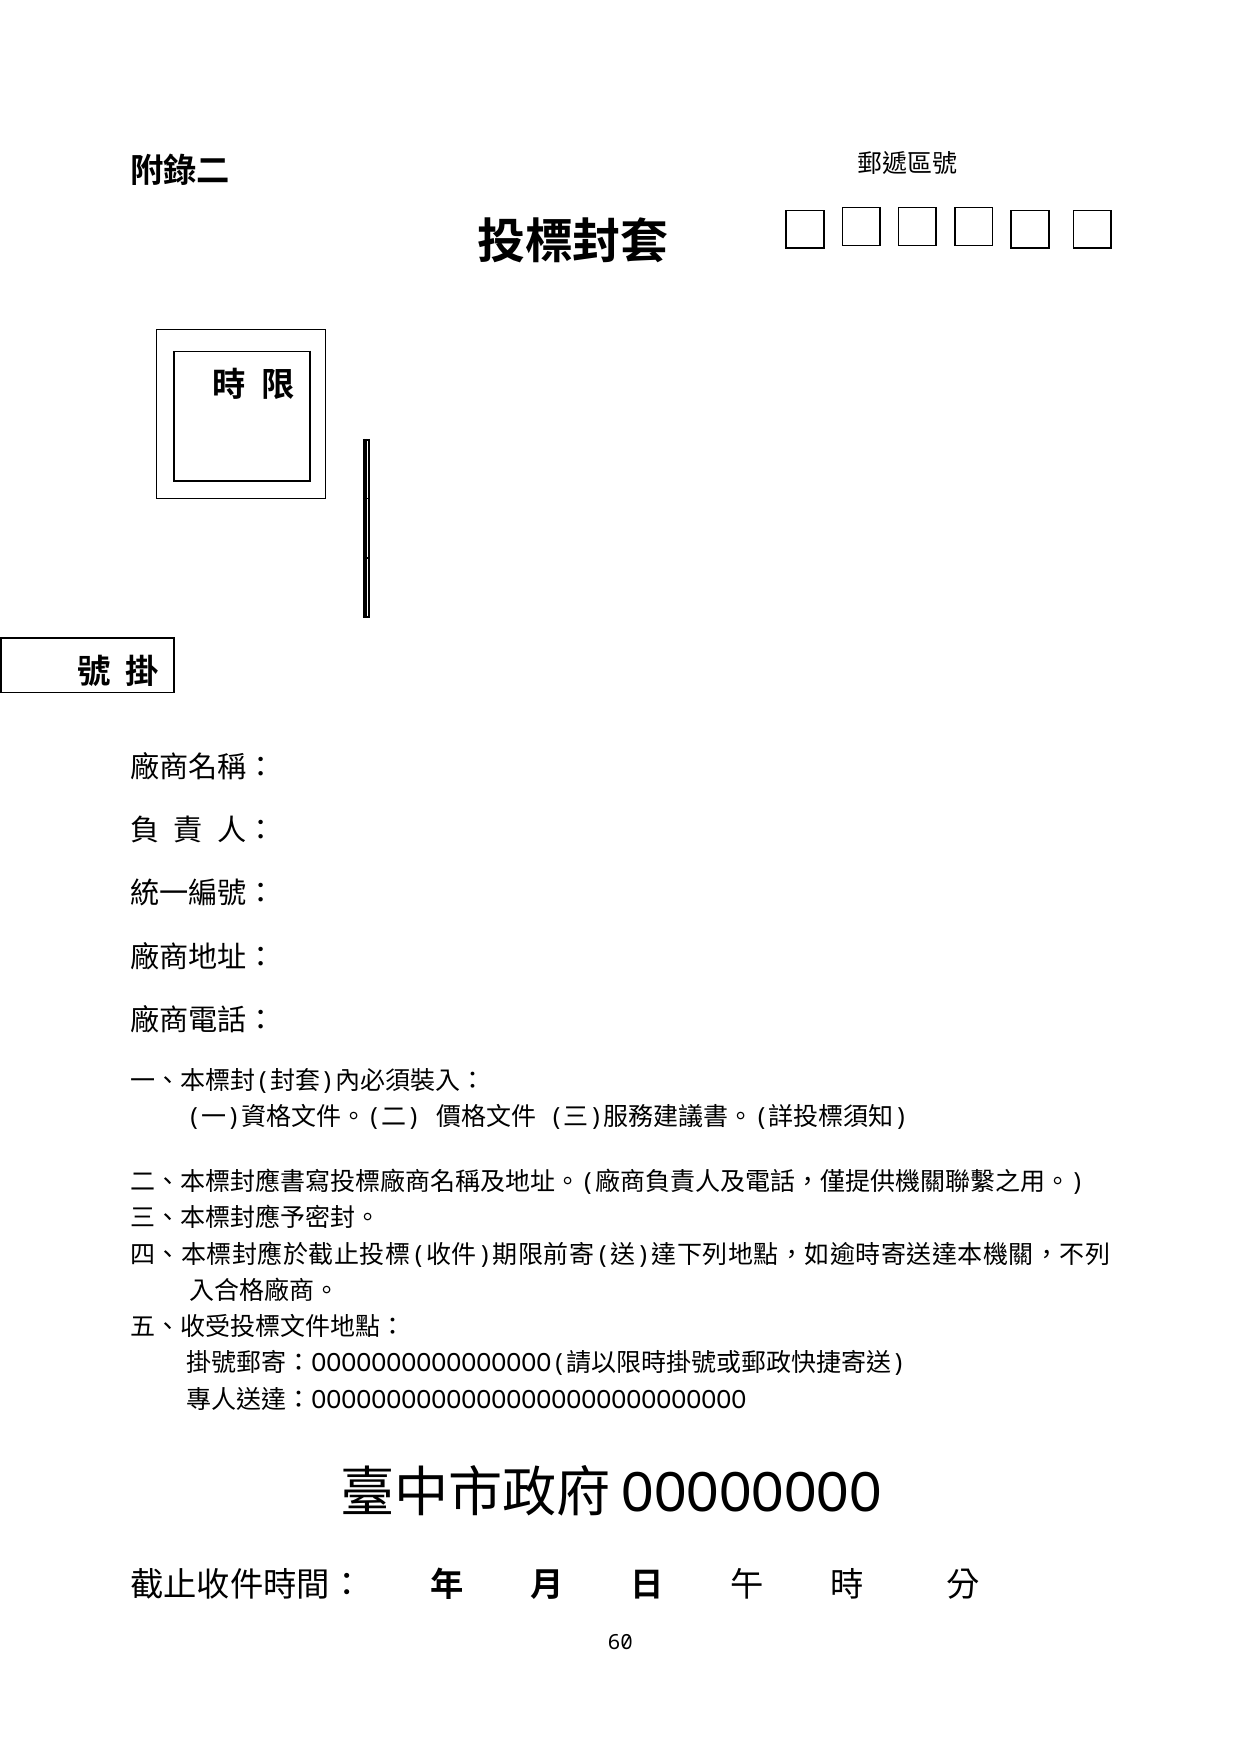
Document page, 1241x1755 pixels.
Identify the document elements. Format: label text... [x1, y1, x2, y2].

text 二、本標封應書寫投標廠商名稱及地址。(廠商負責人及電話，僅提供機關聯繫之用。) [130, 1162, 1110, 1198]
text 限 時 [205, 367, 302, 465]
text 專人送達：OOOOOOOOOOOOOOOOOOOOOOOOOOOOO [186, 1379, 1110, 1415]
text 掛號郵寄：OOOOOOOOOOOOOOOO(請以限時掛號或郵政快捷寄送) [186, 1343, 1110, 1379]
text 四、本標封應於截止投標(收件)期限前寄(送)達下列地點，如逾時寄送達本機關，不列入合格廠商。 [130, 1234, 1110, 1307]
text 三、本標封應予密封。 [130, 1198, 1110, 1234]
text 臺中市政府OOOOOOOO [111, 1415, 1110, 1540]
text 一、本標封(封套)內必須裝入： [130, 1060, 1110, 1097]
text 廠商名稱： [130, 743, 1110, 786]
text (一)資格文件。(二) 價格文件 (三)服務建議書。(詳投標須知) [186, 1097, 1110, 1133]
text 廠商地址： [130, 933, 1110, 976]
text 負 責 人： [130, 807, 1110, 849]
text 掛 [118, 653, 166, 677]
text 統一編號： [130, 870, 1110, 912]
text 五、收受投標文件地點： [130, 1307, 1110, 1343]
text 附錄二 [130, 126, 1110, 191]
text 投標封套 [477, 203, 687, 272]
text 號 [69, 653, 118, 677]
text 截止收件時間： 年 月 日 午 時 分 [130, 1540, 1110, 1603]
text 郵遞區號 [857, 153, 965, 178]
text 廠商電話： [130, 997, 1110, 1039]
